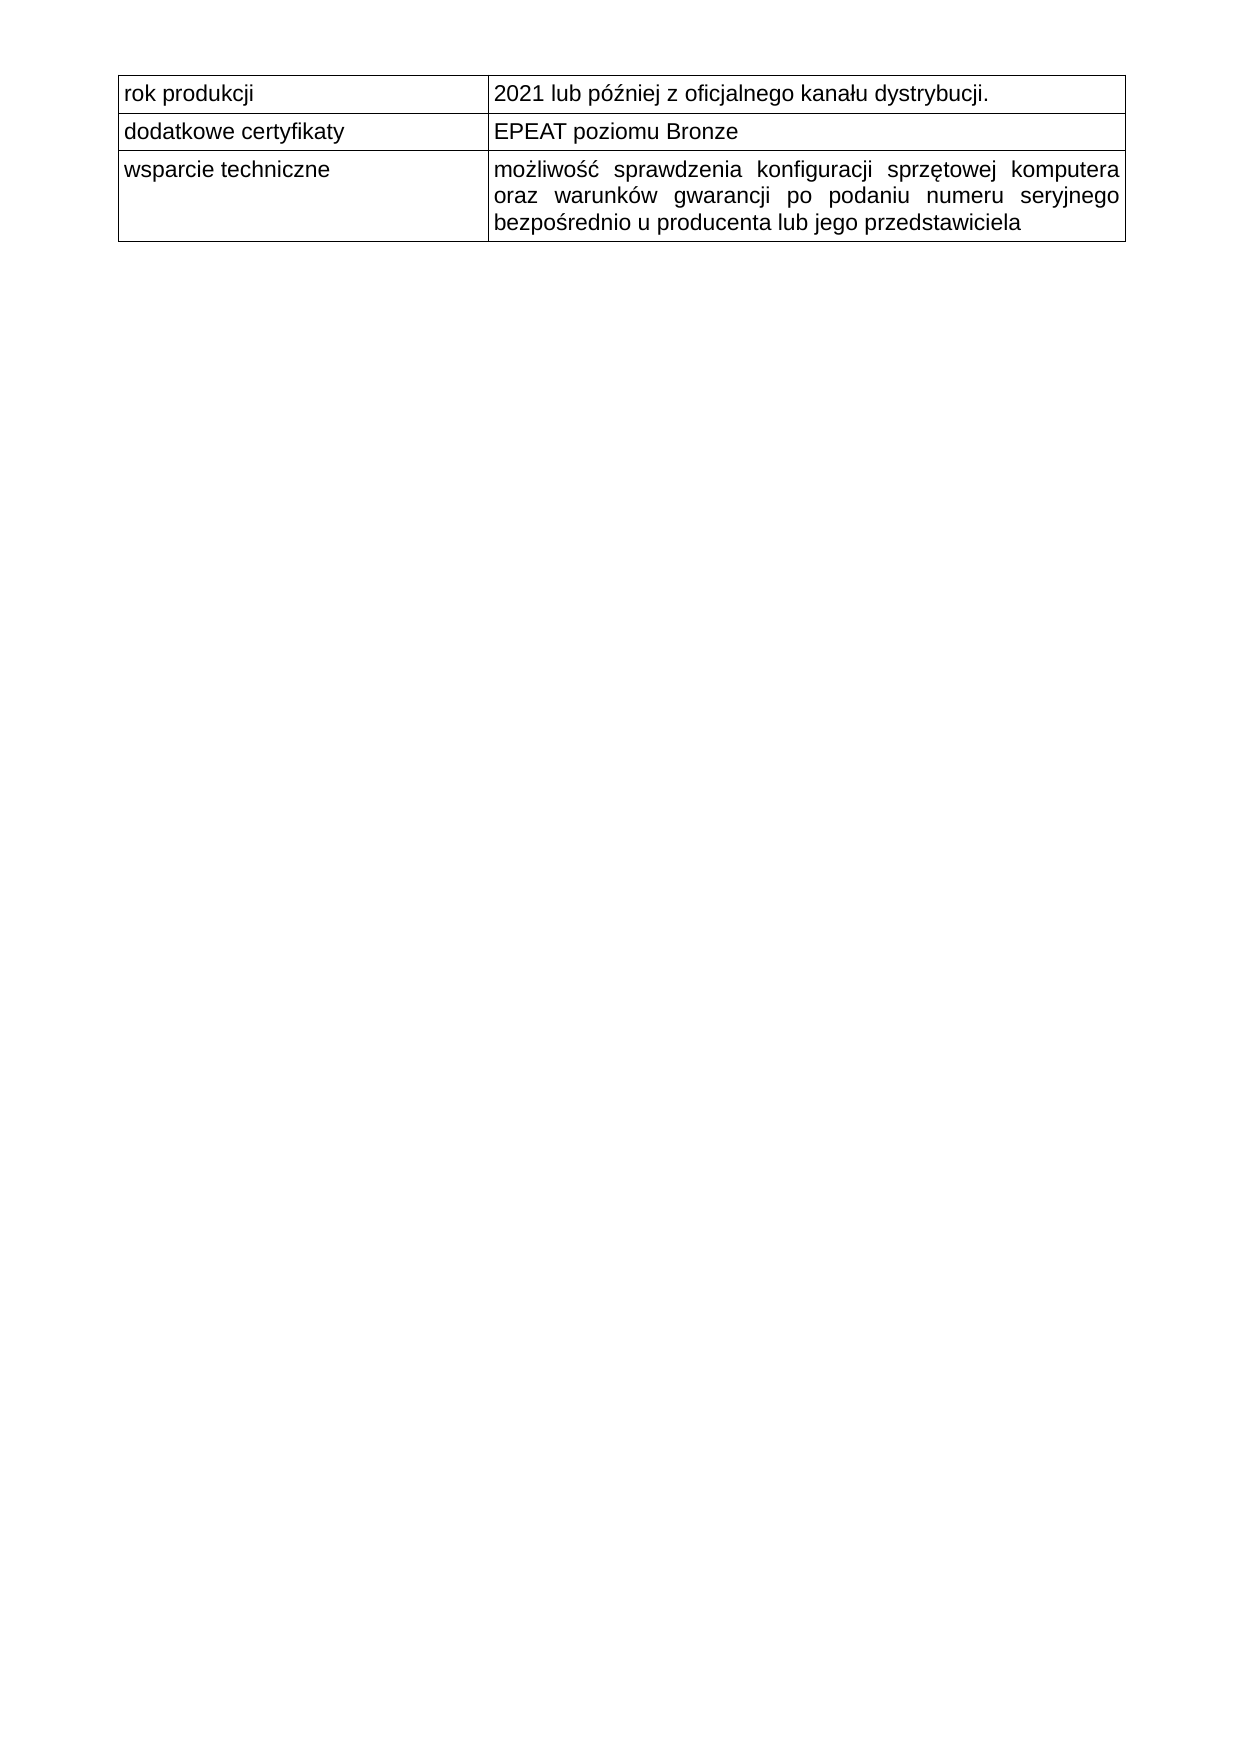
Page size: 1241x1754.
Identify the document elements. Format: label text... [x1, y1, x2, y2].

table_cell rok produkcji [119, 76, 488, 112]
table_cell dodatkowe certyfikaty [119, 114, 488, 150]
table_cell wsparcie techniczne [119, 151, 488, 241]
table_cell możliwość sprawdzenia konfiguracji sprzętowej komputera oraz warunków gwarancji po podaniu numeru seryjnego bezpośrednio u producenta lub jego przedstawiciela [489, 151, 1125, 241]
table_cell 2021 lub później z oficjalnego kanału dystrybucji. [489, 76, 1125, 112]
table_cell EPEAT poziomu Bronze [489, 114, 1125, 150]
